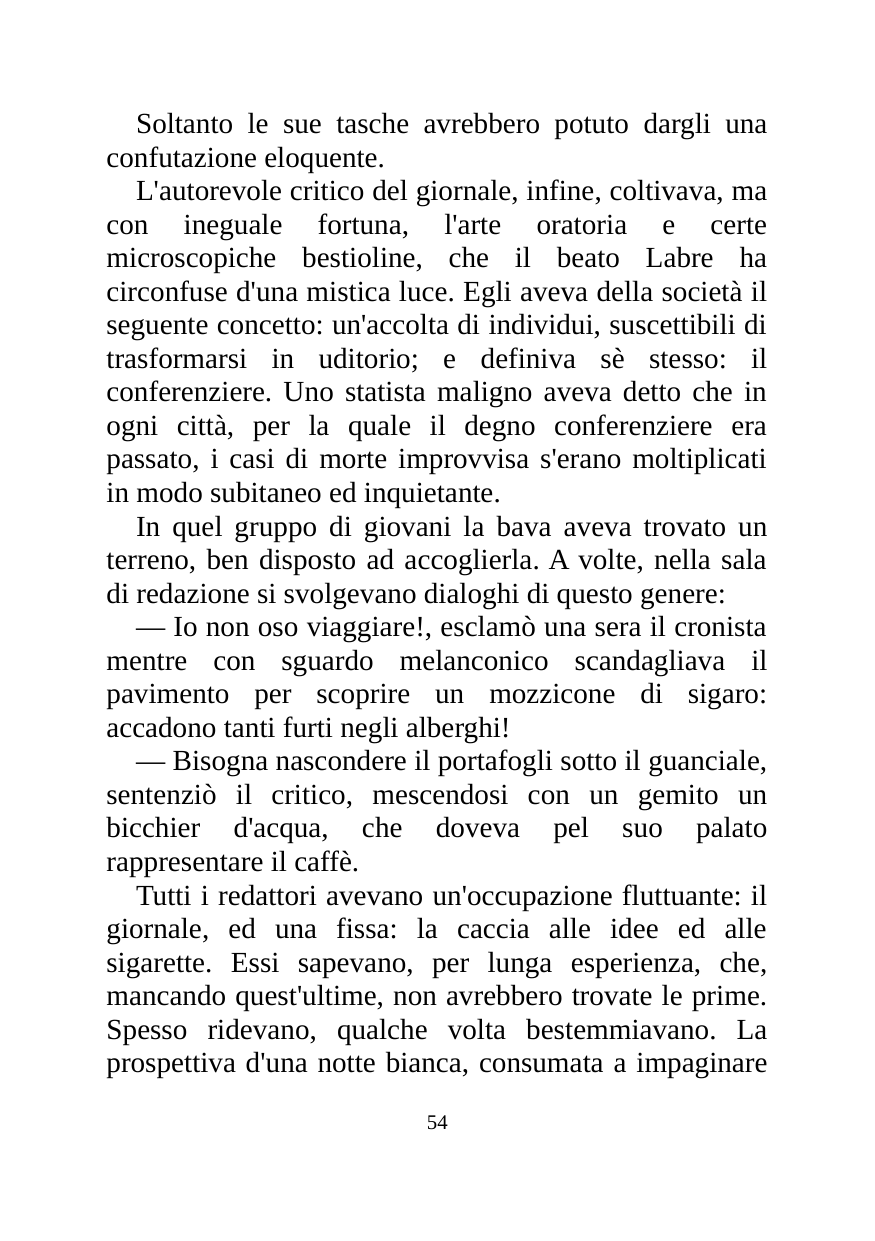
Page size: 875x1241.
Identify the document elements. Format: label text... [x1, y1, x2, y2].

text L'autorevole critico del giornale, infine, coltivava, ma con ineguale fortuna, l'arte oratoria e certe microscopiche bestioline, che il beato Labre ha circonfuse d'una mistica luce. Egli aveva della società il seguente concetto: un'accolta di individui, suscettibili di trasformarsi in uditorio; e definiva sè stesso: il conferenziere. Uno statista maligno aveva detto che in ogni città, per la quale il degno conferenziere era passato, i casi di morte improvvisa s'erano moltiplicati in modo subitaneo ed inquietante. [106, 173, 768, 509]
text — Io non oso viaggiare!, esclamò una sera il cronista mentre con sguardo melanconico scandagliava il pavimento per scoprire un mozzicone di sigaro: accadono tanti furti negli alberghi! [106, 609, 768, 743]
text Soltanto le sue tasche avrebbero potuto dargli una confutazione eloquente. [106, 106, 768, 173]
text — Bisogna nascondere il portafogli sotto il guanciale, sentenziò il critico, mescendosi con un gemito un bicchier d'acqua, che doveva pel suo palato rappresentare il caffè. [106, 743, 768, 878]
text Tutti i redattori avevano un'occupazione fluttuante: il giornale, ed una fissa: la caccia alle idee ed alle sigarette. Essi sapevano, per lunga esperienza, che, mancando quest'ultime, non avrebbero trovate le prime. Spesso ridevano, qualche volta bestemmiavano. La prospettiva d'una notte bianca, consumata a impaginare [106, 878, 768, 1079]
text In quel gruppo di giovani la bava aveva trovato un terreno, ben disposto ad accoglierla. A volte, nella sala di redazione si svolgevano dialoghi di questo genere: [106, 509, 768, 609]
